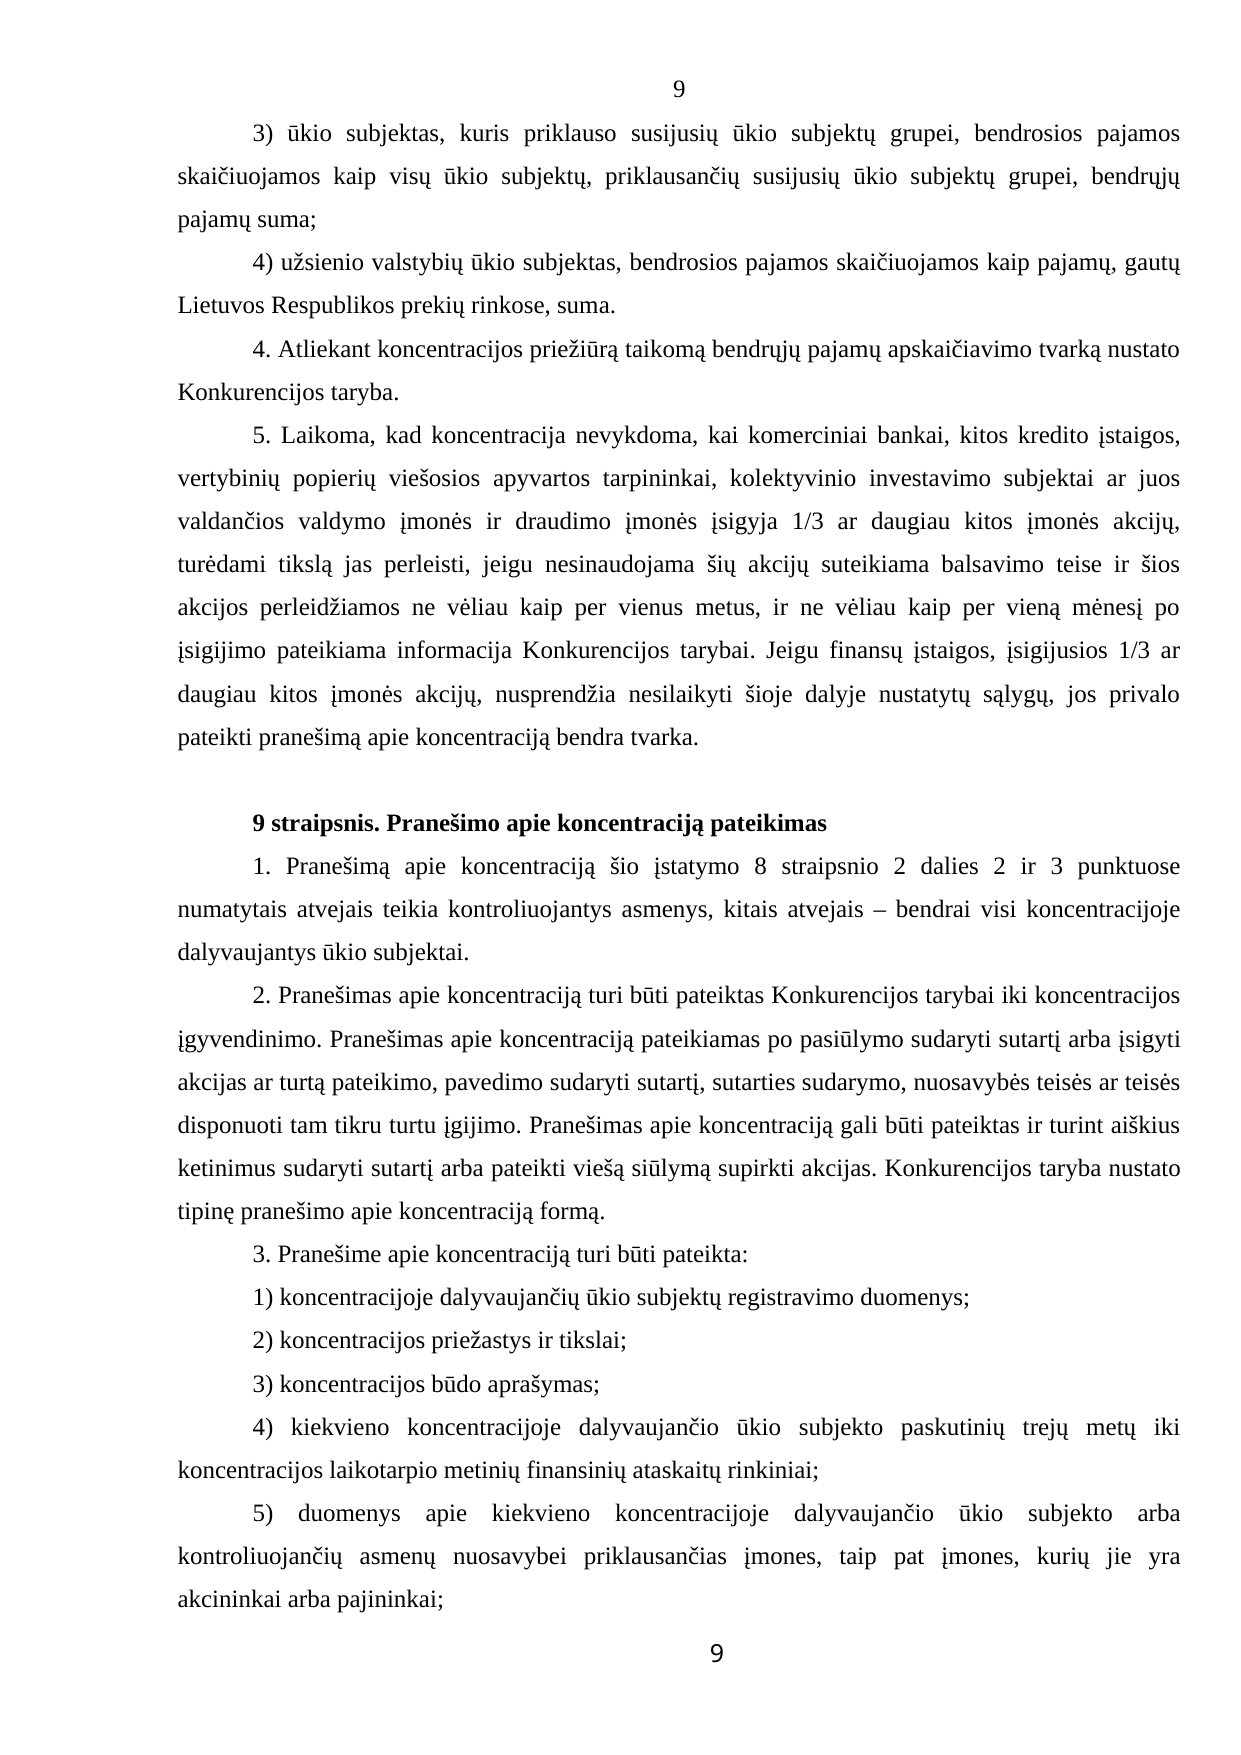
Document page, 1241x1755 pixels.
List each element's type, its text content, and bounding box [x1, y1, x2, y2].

text 5. Laikoma, kad koncentracija nevykdoma, kai komerciniai bankai, kitos kredito įstaigos, vertybinių popierių viešosios apyvartos tarpininkai, kolektyvinio investavimo subjektai ar juos valdančios valdymo įmonės ir draudimo įmonės įsigyja 1/3 ar daugiau kitos įmonės akcijų, turėdami tikslą jas perleisti, jeigu nesinaudojama šių akcijų suteikiama balsavimo teise ir šios akcijos perleidžiamos ne vėliau kaip per vienus metus, ir ne vėliau kaip per vieną mėnesį po įsigijimo pateikiama informacija Konkurencijos tarybai. Jeigu finansų įstaigos, įsigijusios 1/3 ar daugiau kitos įmonės akcijų, nusprendžia nesilaikyti šioje dalyje nustatytų sąlygų, jos privalo pateikti pranešimą apie koncentraciją bendra tvarka. [177, 420, 1181, 751]
text 4) užsienio valstybių ūkio subjektas, bendrosios pajamos skaičiuojamos kaip pajamų, gautų Lietuvos Respublikos prekių rinkose, suma. [177, 247, 1181, 319]
text 4) kiekvieno koncentracijoje dalyvaujančio ūkio subjekto paskutinių trejų metų iki koncentracijos laikotarpio metinių finansinių ataskaitų rinkiniai; [177, 1412, 1181, 1484]
text 2. Pranešimas apie koncentraciją turi būti pateiktas Konkurencijos tarybai iki koncentracijos įgyvendinimo. Pranešimas apie koncentraciją pateikiamas po pasiūlymo sudaryti sutartį arba įsigyti akcijas ar turtą pateikimo, pavedimo sudaryti sutartį, sutarties sudarymo, nuosavybės teisės ar teisės disponuoti tam tikru turtu įgijimo. Pranešimas apie koncentraciją gali būti pateiktas ir turint aiškius ketinimus sudaryti sutartį arba pateikti viešą siūlymą supirkti akcijas. Konkurencijos taryba nustato tipinę pranešimo apie koncentraciją formą. [177, 981, 1181, 1225]
text 2) koncentracijos priežastys ir tikslai; [177, 1326, 1181, 1354]
text 9 straipsnis. Pranešimo apie koncentraciją pateikimas [177, 808, 1181, 837]
text 1. Pranešimą apie koncentraciją šio įstatymo 8 straipsnio 2 dalies 2 ir 3 punktuose numatytais atvejais teikia kontroliuojantys asmenys, kitais atvejais – bendrai visi koncentracijoje dalyvaujantys ūkio subjektai. [177, 851, 1181, 966]
text 1) koncentracijoje dalyvaujančių ūkio subjektų registravimo duomenys; [177, 1282, 1181, 1311]
text 3) koncentracijos būdo aprašymas; [177, 1369, 1181, 1397]
text 3. Pranešime apie koncentraciją turi būti pateikta: [177, 1239, 1181, 1268]
text 5) duomenys apie kiekvieno koncentracijoje dalyvaujančio ūkio subjekto arba kontroliuojančių asmenų nuosavybei priklausančias įmones, taip pat įmones, kurių jie yra akcininkai arba pajininkai; [177, 1498, 1181, 1613]
text 4. Atliekant koncentracijos priežiūrą taikomą bendrųjų pajamų apskaičiavimo tvarką nustato Konkurencijos taryba. [177, 334, 1181, 406]
text 3) ūkio subjektas, kuris priklauso susijusių ūkio subjektų grupei, bendrosios pajamos skaičiuojamos kaip visų ūkio subjektų, priklausančių susijusių ūkio subjektų grupei, bendrųjų pajamų suma; [177, 118, 1181, 233]
